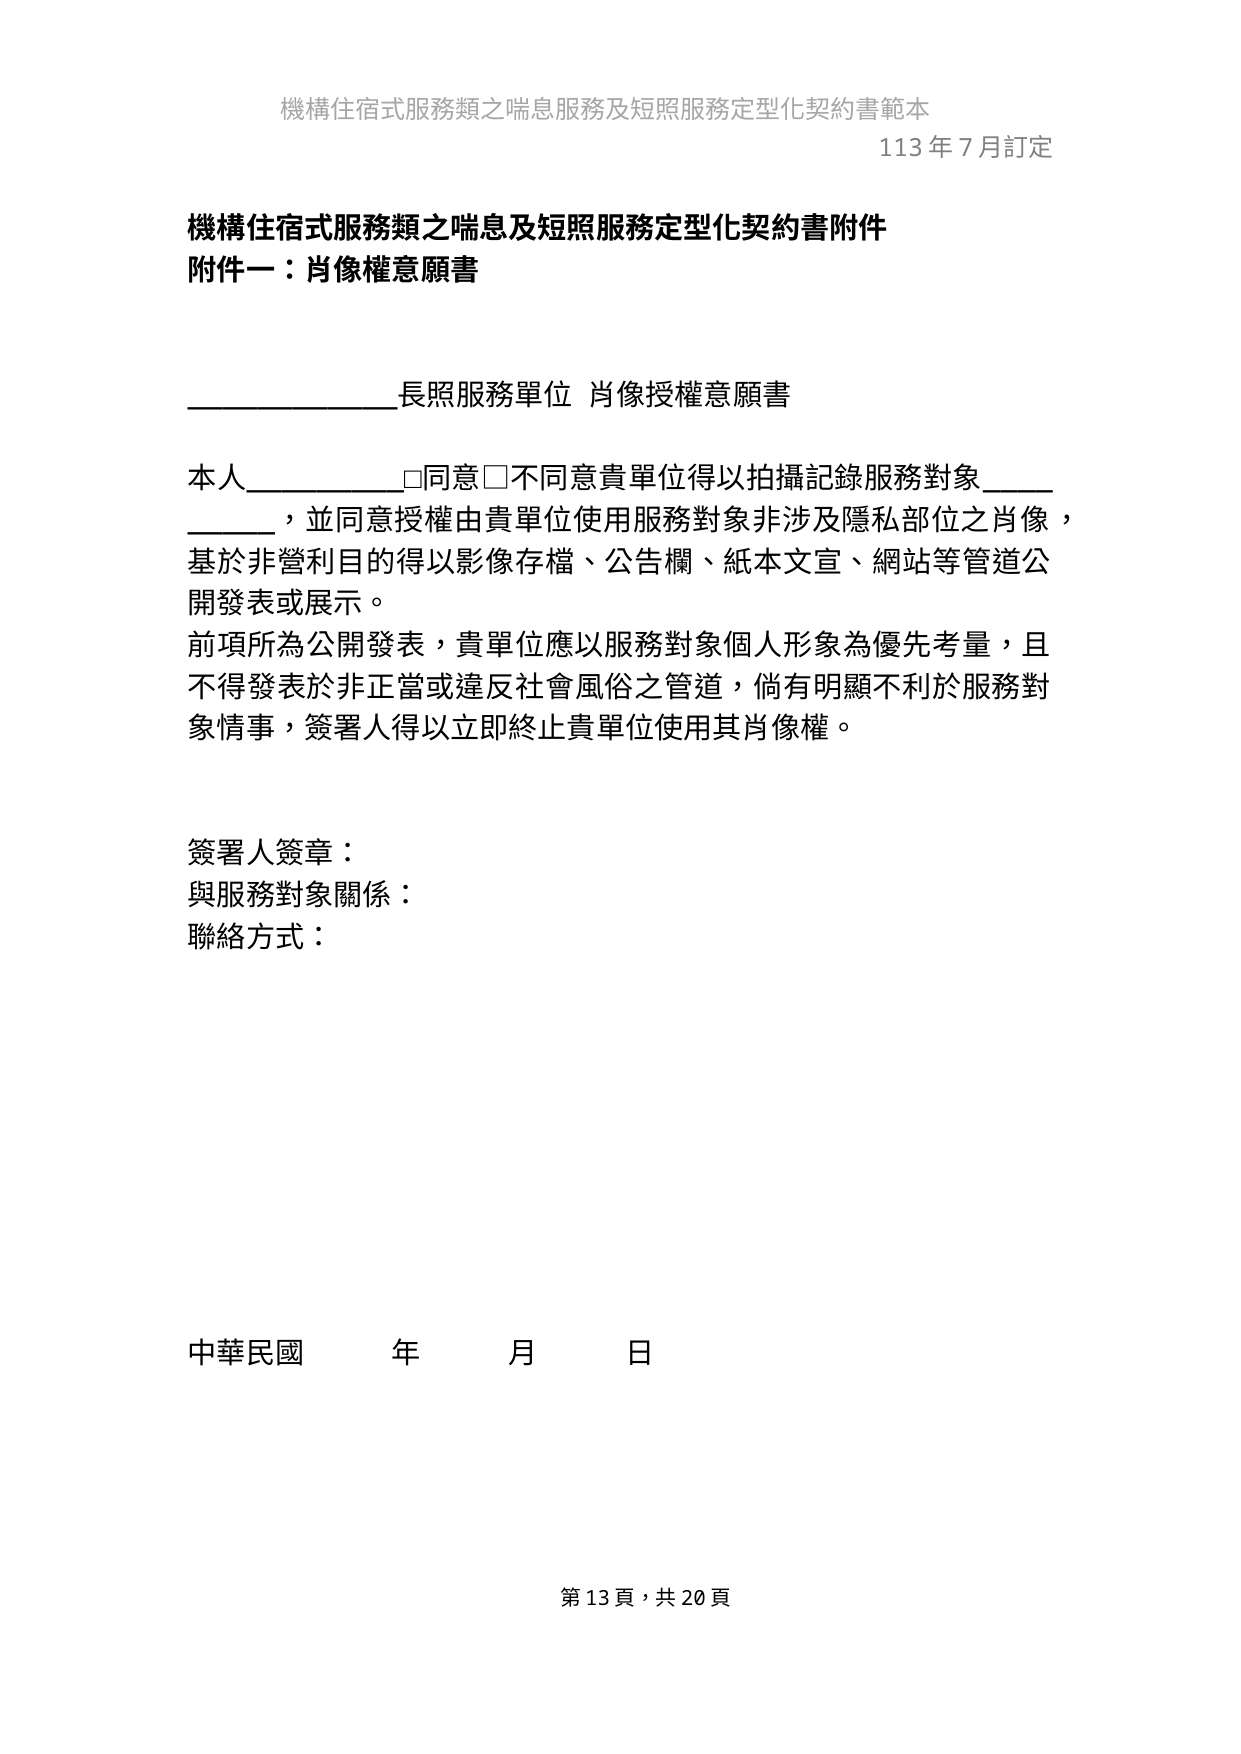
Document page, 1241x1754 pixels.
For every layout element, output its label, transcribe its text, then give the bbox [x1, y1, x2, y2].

text 前項所為公開發表，貴單位應以服務對象個人形象為優先考量，且不得發表於非正當或違反社會風俗之管道，倘有明顯不利於服務對象情事，簽署人得以立即終止貴單位使用其肖像權。 [187, 622, 1053, 747]
text 機構住宿式服務類之喘息及短照服務定型化契約書附件 [187, 205, 1053, 247]
text 簽署人簽章： [187, 830, 1053, 872]
text 附件一：肖像權意願書 [187, 247, 1053, 289]
text 本人_________□同意□不同意貴單位得以拍攝記錄服務對象_________，並同意授權由貴單位使用服務對象非涉及隱私部位之肖像，基於非營利目的得以影像存檔、公告欄、紙本文宣、網站等管道公開發表或展示。 [187, 455, 1053, 622]
text ____________長照服務單位 肖像授權意願書 [187, 372, 1053, 414]
text 與服務對象關係： [187, 872, 1053, 914]
text 中華民國 年 月 日 [187, 1330, 1053, 1372]
text 聯絡方式： [187, 914, 1053, 955]
